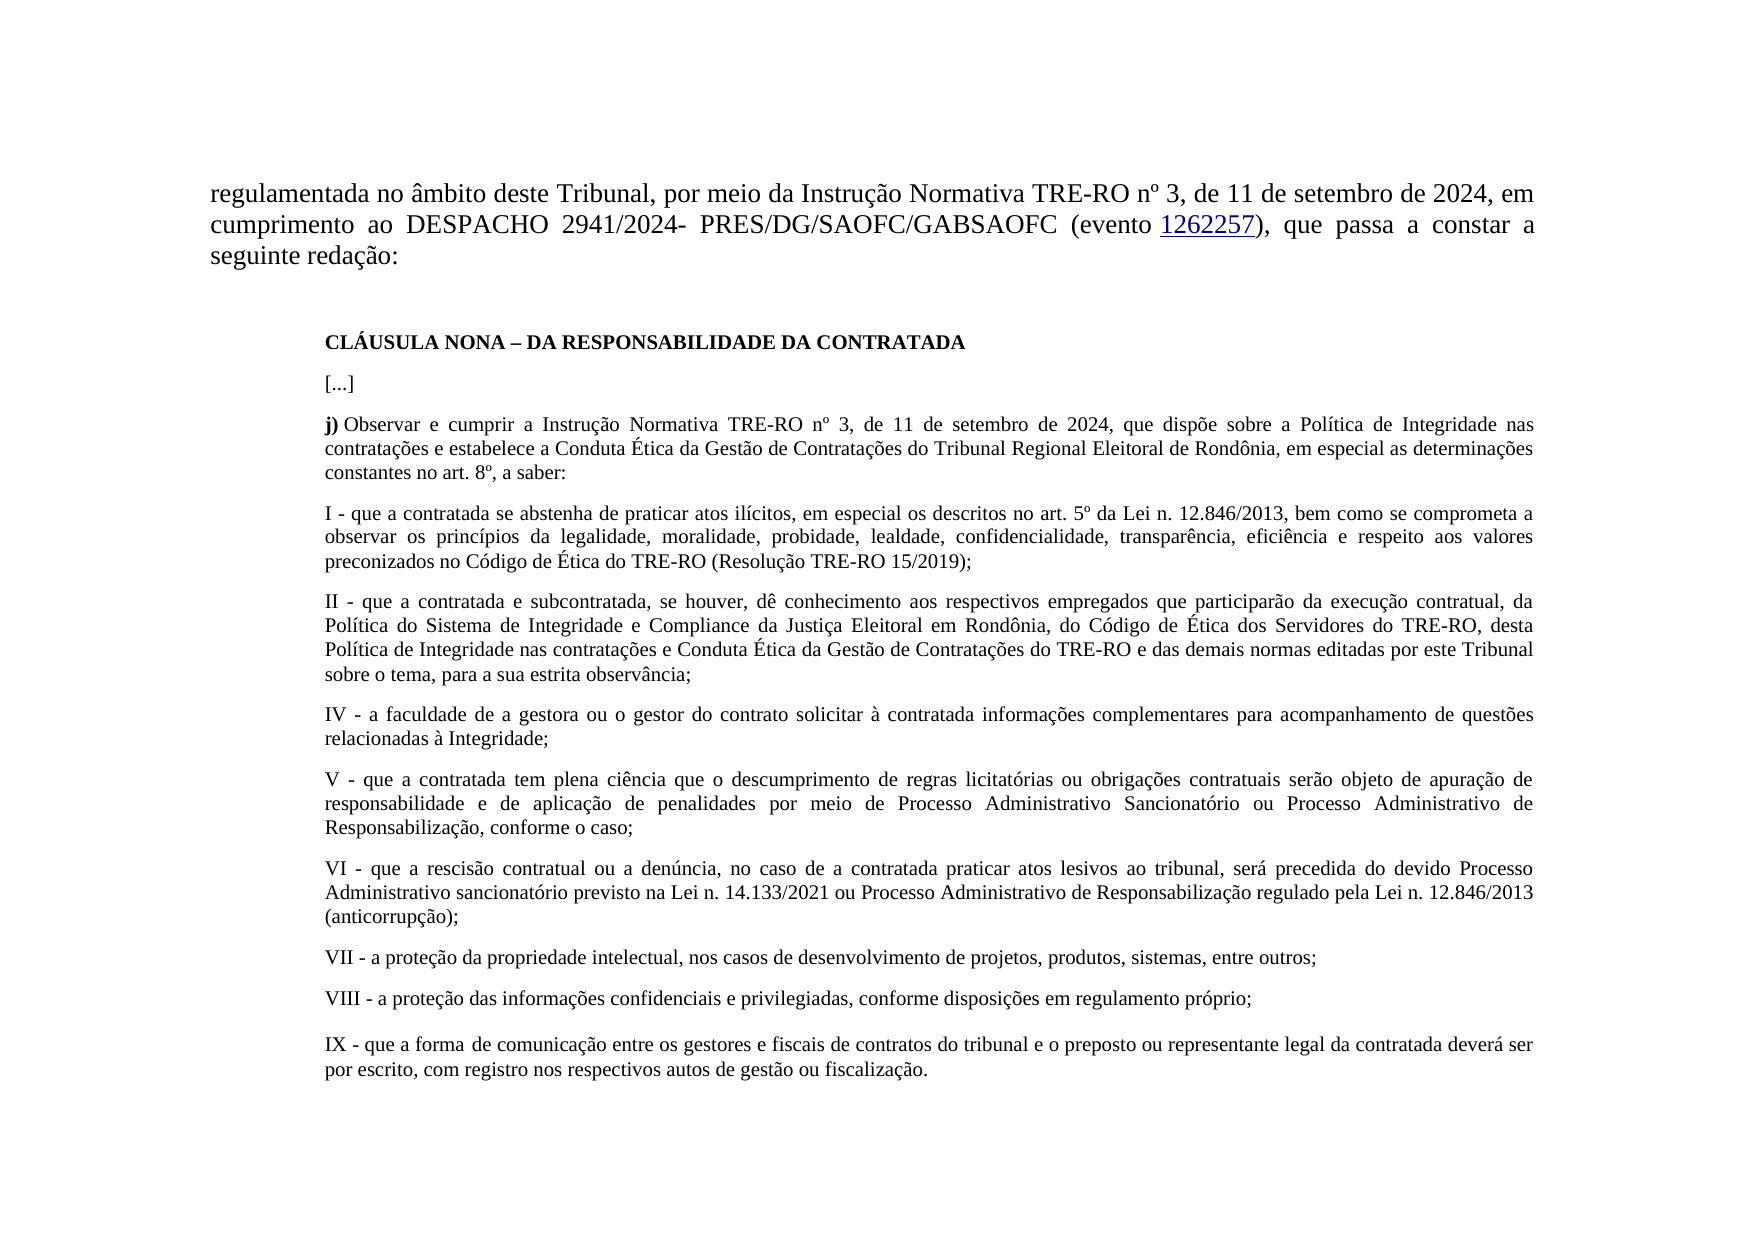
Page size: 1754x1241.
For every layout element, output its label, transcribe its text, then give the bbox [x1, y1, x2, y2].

text I - que a contratada se abstenha de praticar atos ilícitos, em especial os descritos no art. 5º da Lei n. 12.846/2013, bem como se comprometa a observar os princípios da legalidade, moralidade, probidade, lealdade, confidencialidade, transparência, eficiência e respeito aos valores preconizados no Código de Ética do TRE-RO (Resolução TRE-RO 15/2019); [324, 500, 1536, 573]
text VIII - a proteção das informações confidenciais e privilegiadas, conforme disposições em regulamento próprio; [324, 985, 1536, 1009]
text IV - a faculdade de a gestora ou o gestor do contrato solicitar à contratada informações complementares para acompanhamento de questões relacionadas à Integridade; [324, 702, 1536, 750]
text j) Observar e cumprir a Instrução Normativa TRE-RO nº 3, de 11 de setembro de 2024, que dispõe sobre a Política de Integridade nas contratações e estabelece a Conduta Ética da Gestão de Contratações do Tribunal Regional Eleitoral de Rondônia, em especial as determinações constantes no art. 8º, a saber: [324, 412, 1536, 484]
text [...] [324, 371, 1536, 395]
text V - que a contratada tem plena ciência que o descumprimento de regras licitatórias ou obrigações contratuais serão objeto de apuração de responsabilidade e de aplicação de penalidades por meio de Processo Administrativo Sancionatório ou Processo Administrativo de Responsabilização, conforme o caso; [324, 767, 1536, 839]
text regulamentada no âmbito deste Tribunal, por meio da Instrução Normativa TRE-RO nº 3, de 11 de setembro de 2024, em cumprimento ao DESPACHO 2941/2024- PRES/DG/SAOFC/GABSAOFC (evento 1262257), que passa a constar a seguinte redação: [210, 177, 1536, 271]
text IX - que a forma de comunicação entre os gestores e fiscais de contratos do tribunal e o preposto ou representante legal da contratada deverá ser por escrito, com registro nos respectivos autos de gestão ou fiscalização. [324, 1026, 1536, 1081]
text II - que a contratada e subcontratada, se houver, dê conhecimento aos respectivos empregados que participarão da execução contratual, da Política do Sistema de Integridade e Compliance da Justiça Eleitoral em Rondônia, do Código de Ética dos Servidores do TRE-RO, desta Política de Integridade nas contratações e Conduta Ética da Gestão de Contratações do TRE-RO e das demais normas editadas por este Tribunal sobre o tema, para a sua estrita observância; [324, 589, 1536, 686]
text VII - a proteção da propriedade intelectual, nos casos de desenvolvimento de projetos, produtos, sistemas, entre outros; [324, 945, 1536, 969]
text VI - que a rescisão contratual ou a denúncia, no caso de a contratada praticar atos lesivos ao tribunal, será precedida do devido Processo Administrativo sancionatório previsto na Lei n. 14.133/2021 ou Processo Administrativo de Responsabilização regulado pela Lei n. 12.846/2013 (anticorrupção); [324, 856, 1536, 928]
text CLÁUSULA NONA – DA RESPONSABILIDADE DA CONTRATADA [324, 330, 1536, 354]
